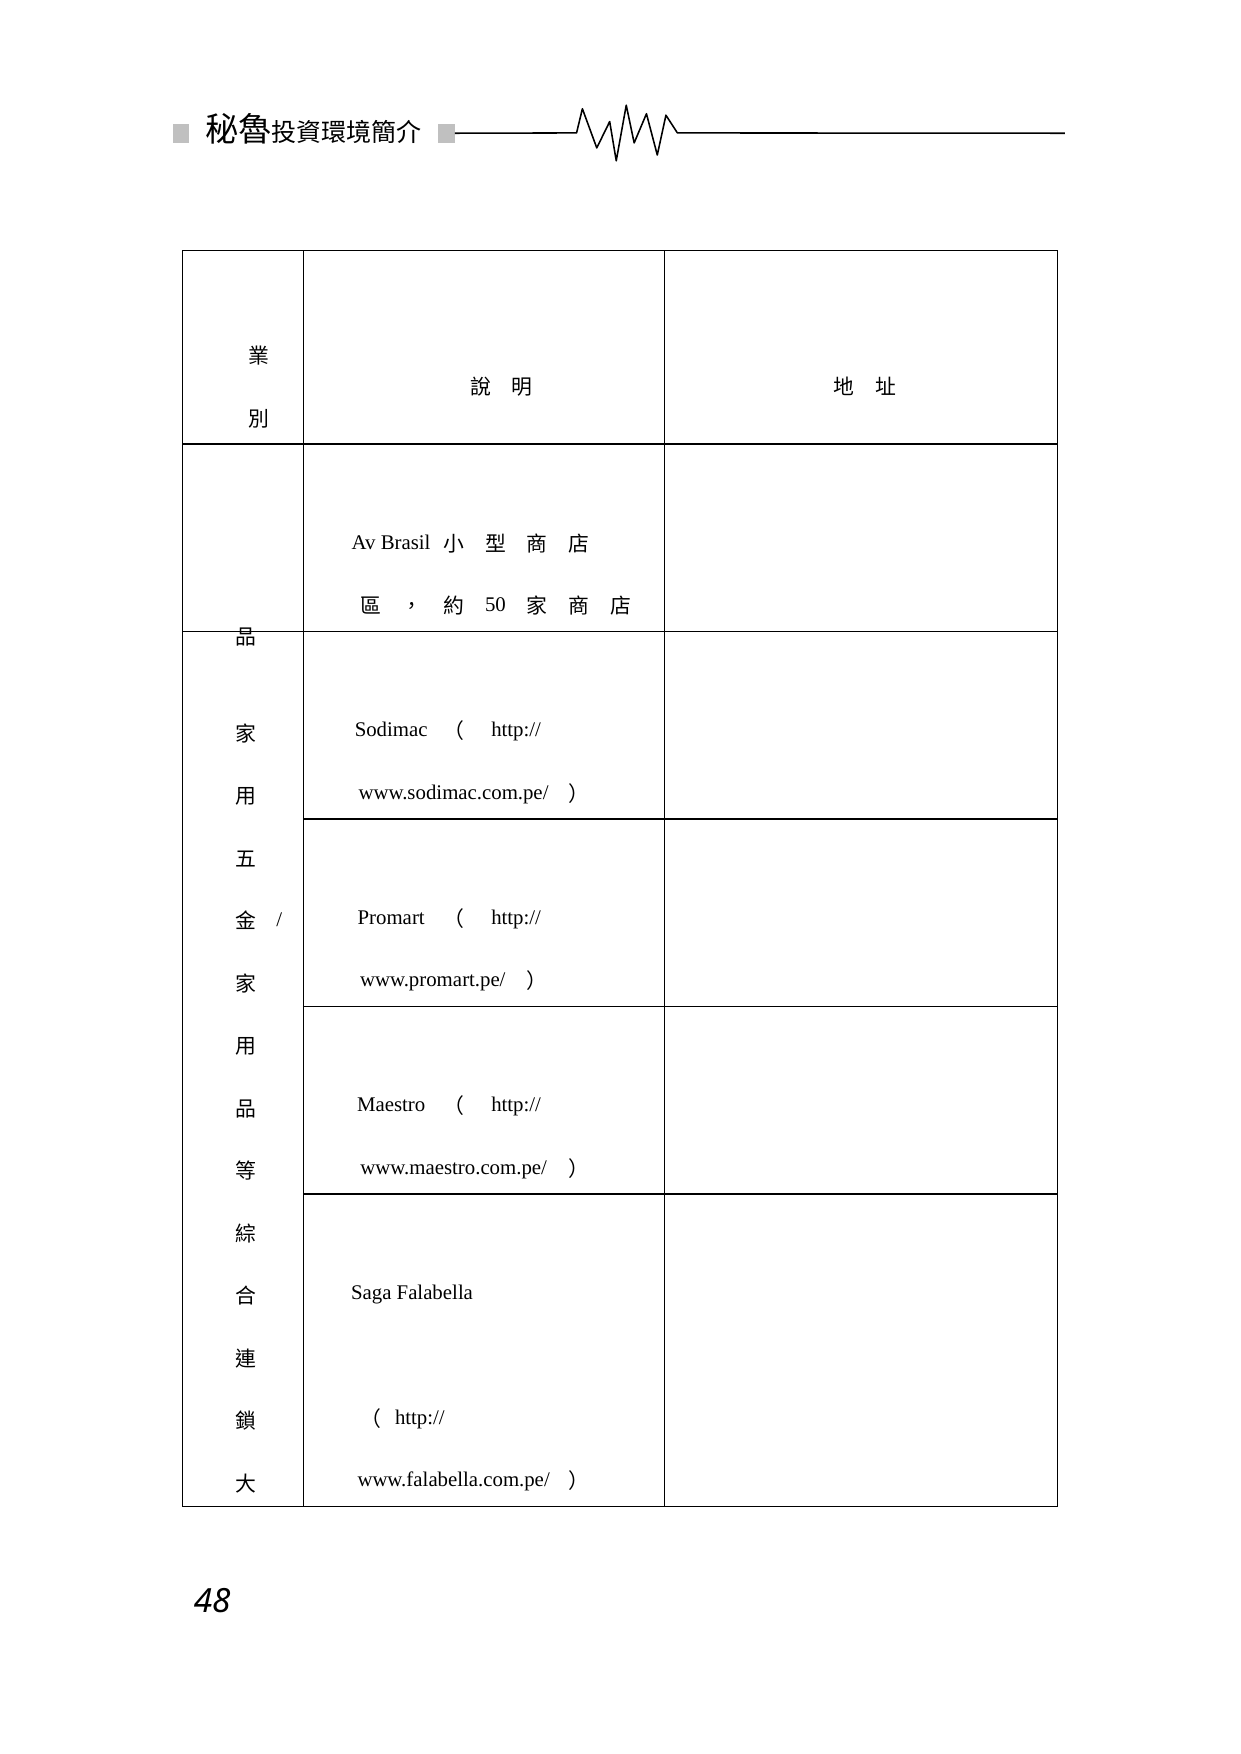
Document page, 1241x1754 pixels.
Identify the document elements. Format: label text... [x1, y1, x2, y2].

table_header 地址 [665, 251, 1057, 443]
table_header 業別 [183, 251, 303, 443]
table_cell [665, 820, 1057, 1006]
table_cell Sodimac（http://www.sodimac.com.pe/） [304, 632, 664, 818]
table_cell [665, 1007, 1057, 1193]
table_cell Maestro（http://www.maestro.com.pe/） [304, 1007, 664, 1193]
table_cell [665, 632, 1057, 818]
table_cell [665, 445, 1057, 631]
table_cell [665, 1195, 1057, 1506]
table_cell 醫療設備及美容用品 [183, 445, 303, 631]
table_header 說明 [304, 251, 664, 443]
table_cell Saga Falabella （http://www.falabella.com.pe/） [304, 1195, 664, 1506]
table_cell Av Brasil小型商店區，約50家商店 [304, 445, 664, 631]
table_cell 家用五金/家用品等綜合連鎖大型商場 [183, 632, 303, 1506]
table_cell Promart（http://www.promart.pe/） [304, 820, 664, 1006]
